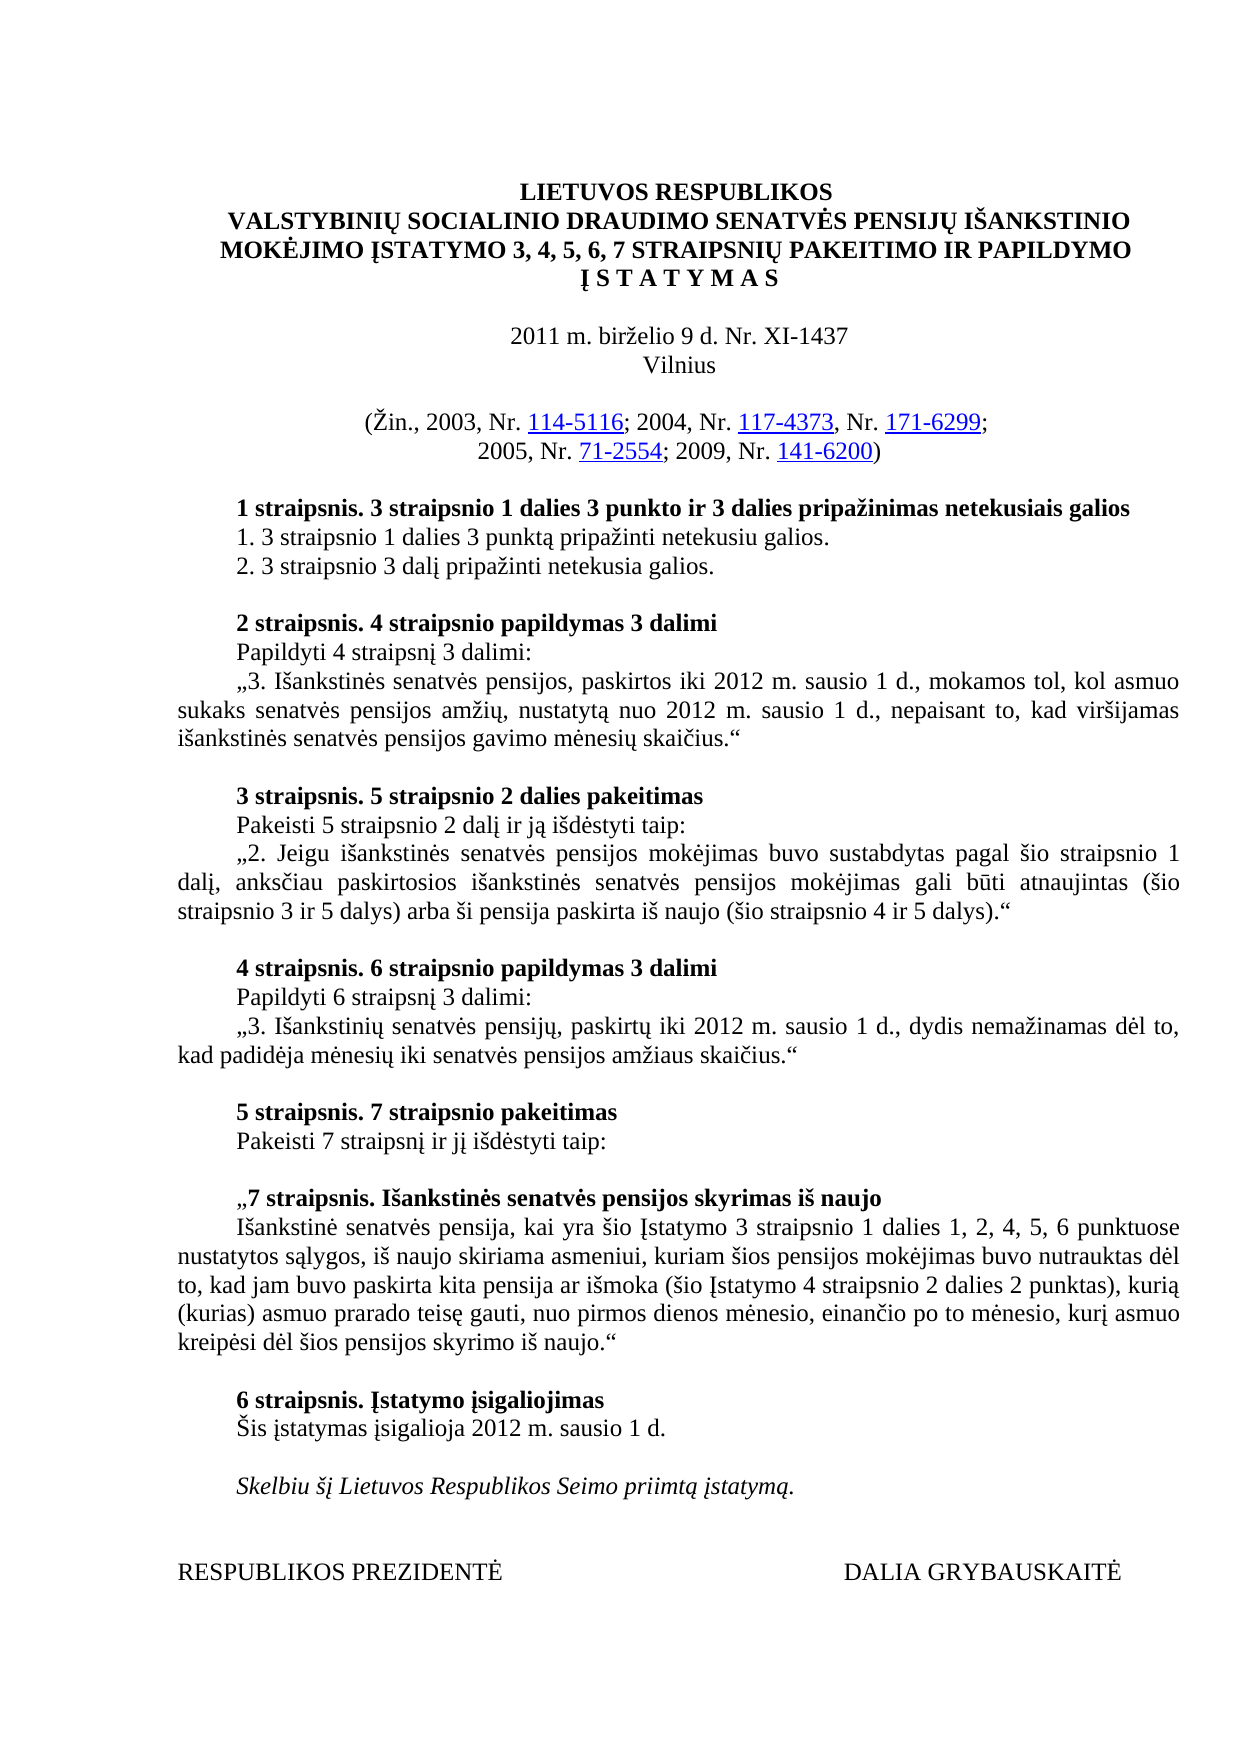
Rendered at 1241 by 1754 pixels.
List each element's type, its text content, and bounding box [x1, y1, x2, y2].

text Vilnius [177, 350, 1181, 378]
text Papildyti 4 straipsnį 3 dalimi: [177, 637, 1181, 666]
text 5 straipsnis. 7 straipsnio pakeitimas [177, 1097, 1181, 1126]
text 4 straipsnis. 6 straipsnio papildymas 3 dalimi [177, 953, 1181, 982]
text 2. 3 straipsnio 3 dalį pripažinti netekusia galios. [177, 551, 1181, 580]
text 1 straipsnis. 3 straipsnio 1 dalies 3 punkto ir 3 dalies pripažinimas netekusiais galios [236, 493, 1181, 522]
text Papildyti 6 straipsnį 3 dalimi: [177, 982, 1181, 1011]
text (Žin., 2003, Nr. 114-5116; 2004, Nr. 117-4373, Nr. 171-6299; 2005, Nr. 71-2554; 2009, Nr. 141-6200) [177, 407, 1181, 465]
text LIETUVOS RESPUBLIKOS [177, 177, 1181, 206]
text Išankstinė senatvės pensija, kai yra šio Įstatymo 3 straipsnio 1 dalies 1, 2, 4, 5, 6 punktuose nustatytos sąlygos, iš naujo skiriama asmeniui, kuriam šios pensijos mokėjimas buvo nutrauktas dėl to, kad jam buvo paskirta kita pensija ar išmoka (šio Įstatymo 4 straipsnio 2 dalies 2 punktas), kurią (kurias) asmuo prarado teisę gauti, nuo pirmos dienos mėnesio, einančio po to mėnesio, kurį asmuo kreipėsi dėl šios pensijos skyrimo iš naujo.“ [177, 1212, 1181, 1356]
text ĮSTATYMAS [177, 263, 1181, 292]
text VALSTYBINIŲ SOCIALINIO DRAUDIMO SENATVĖS PENSIJŲ IŠANKSTINIO MOKĖJIMO ĮSTATYMO 3, 4, 5, 6, 7 STRAIPSNIŲ PAKEITIMO IR PAPILDYMO [177, 206, 1181, 263]
text „3. Išankstinių senatvės pensijų, paskirtų iki 2012 m. sausio 1 d., dydis nemažinamas dėl to, kad padidėja mėnesių iki senatvės pensijos amžiaus skaičius.“ [177, 1011, 1181, 1068]
text Pakeisti 5 straipsnio 2 dalį ir ją išdėstyti taip: [177, 810, 1181, 838]
text „3. Išankstinės senatvės pensijos, paskirtos iki 2012 m. sausio 1 d., mokamos tol, kol asmuo sukaks senatvės pensijos amžių, nustatytą nuo 2012 m. sausio 1 d., nepaisant to, kad viršijamas išankstinės senatvės pensijos gavimo mėnesių skaičius.“ [177, 666, 1181, 752]
text Šis įstatymas įsigalioja 2012 m. sausio 1 d. [177, 1413, 1181, 1442]
text RESPUBLIKOS PREZIDENTĖ DALIA GRYBAUSKAITĖ [177, 1557, 1181, 1586]
text Skelbiu šį Lietuvos Respublikos Seimo priimtą įstatymą. [177, 1471, 1181, 1500]
text 6 straipsnis. Įstatymo įsigaliojimas [177, 1385, 1181, 1413]
text „2. Jeigu išankstinės senatvės pensijos mokėjimas buvo sustabdytas pagal šio straipsnio 1 dalį, anksčiau paskirtosios išankstinės senatvės pensijos mokėjimas gali būti atnaujintas (šio straipsnio 3 ir 5 dalys) arba ši pensija paskirta iš naujo (šio straipsnio 4 ir 5 dalys).“ [177, 838, 1181, 925]
text 1. 3 straipsnio 1 dalies 3 punktą pripažinti netekusiu galios. [177, 522, 1181, 551]
text 2011 m. birželio 9 d. Nr. XI-1437 [177, 321, 1181, 350]
text 2 straipsnis. 4 straipsnio papildymas 3 dalimi [177, 608, 1181, 637]
text 3 straipsnis. 5 straipsnio 2 dalies pakeitimas [177, 781, 1181, 810]
text Pakeisti 7 straipsnį ir jį išdėstyti taip: [177, 1126, 1181, 1155]
text „7 straipsnis. Išankstinės senatvės pensijos skyrimas iš naujo [177, 1183, 1181, 1212]
